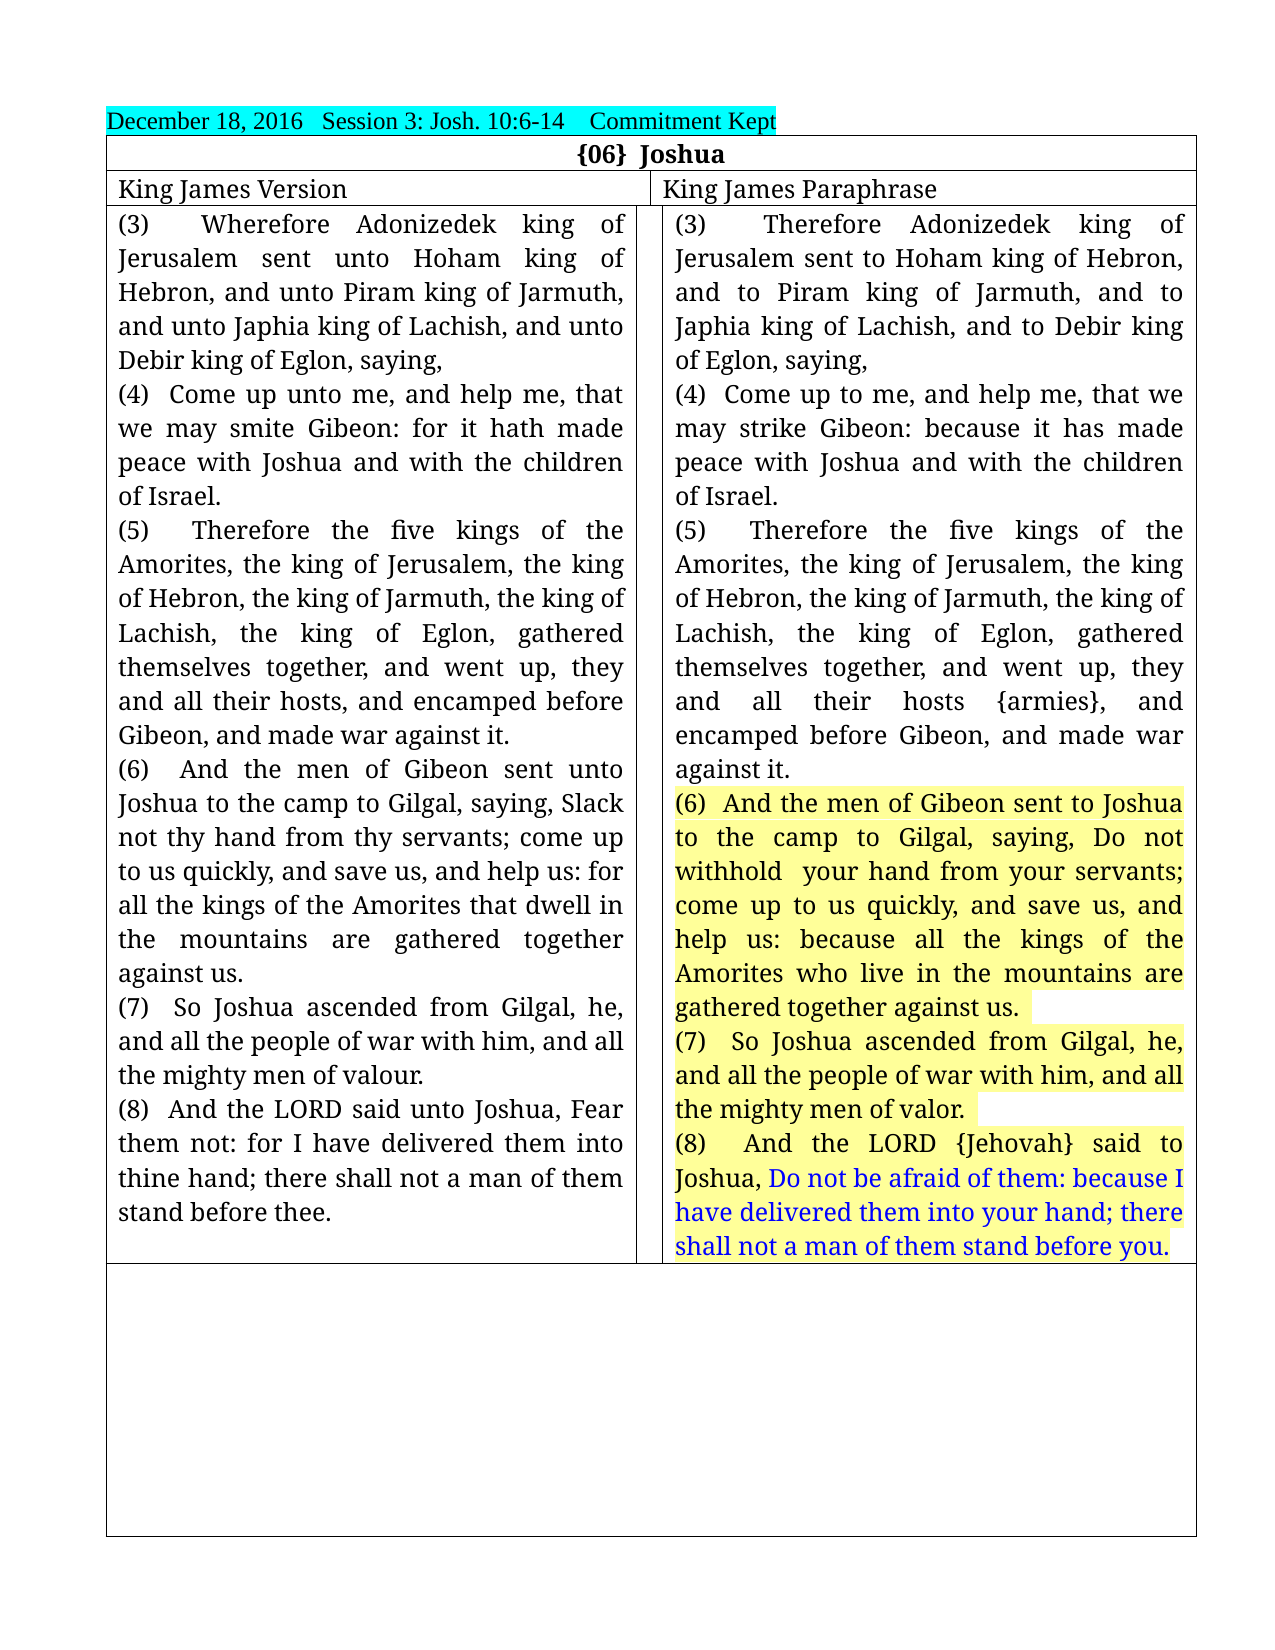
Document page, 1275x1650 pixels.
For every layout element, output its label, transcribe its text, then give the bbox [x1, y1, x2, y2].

table_cell [637, 206, 662, 1262]
table_cell King James Version [107, 171, 650, 205]
text December 18, 2016 Session 3: Josh. 10:6-14 Commitment Kept [106, 106, 1168, 135]
table_cell (3) Therefore Adonizedek king of Jerusalem sent to Hoham king of Hebron, and to Piram king of Jarmuth, and to Japhia king of Lachish, and to Debir king of Eglon, saying, (4) Come up to me, and help me, that we may strike Gibeon: because it has made peace with Joshua and with the children of Israel. (5) Therefore the five kings of the Amorites, the king of Jerusalem, the king of Hebron, the king of Jarmuth, the king of Lachish, the king of Eglon, gathered themselves together, and went up, they and all their hosts {armies}, and encamped before Gibeon, and made war against it. (6) And the men of Gibeon sent to Joshua to the camp to Gilgal, saying, Do not withhold your hand from your servants; come up to us quickly, and save us, and help us: because all the kings of the Amorites who live in the mountains are gathered together against us. (7) So Joshua ascended from Gilgal, he, and all the people of war with him, and all the mighty men of valor. (8) And the LORD {Jehovah} said to Joshua, Do not be afraid of them: because I have delivered them into your hand; there shall not a man of them stand before you. [663, 206, 1196, 1262]
table_header {06} Joshua [107, 136, 1196, 170]
table_cell King James Paraphrase [651, 171, 1196, 205]
table_cell [107, 1264, 1196, 1536]
table_cell (3) Wherefore Adonizedek king of Jerusalem sent unto Hoham king of Hebron, and unto Piram king of Jarmuth, and unto Japhia king of Lachish, and unto Debir king of Eglon, saying, (4) Come up unto me, and help me, that we may smite Gibeon: for it hath made peace with Joshua and with the children of Israel. (5) Therefore the five kings of the Amorites, the king of Jerusalem, the king of Hebron, the king of Jarmuth, the king of Lachish, the king of Eglon, gathered themselves together, and went up, they and all their hosts, and encamped before Gibeon, and made war against it. (6) And the men of Gibeon sent unto Joshua to the camp to Gilgal, saying, Slack not thy hand from thy servants; come up to us quickly, and save us, and help us: for all the kings of the Amorites that dwell in the mountains are gathered together against us. (7) So Joshua ascended from Gilgal, he, and all the people of war with him, and all the mighty men of valour. (8) And the LORD said unto Joshua, Fear them not: for I have delivered them into thine hand; there shall not a man of them stand before thee. [107, 206, 636, 1262]
